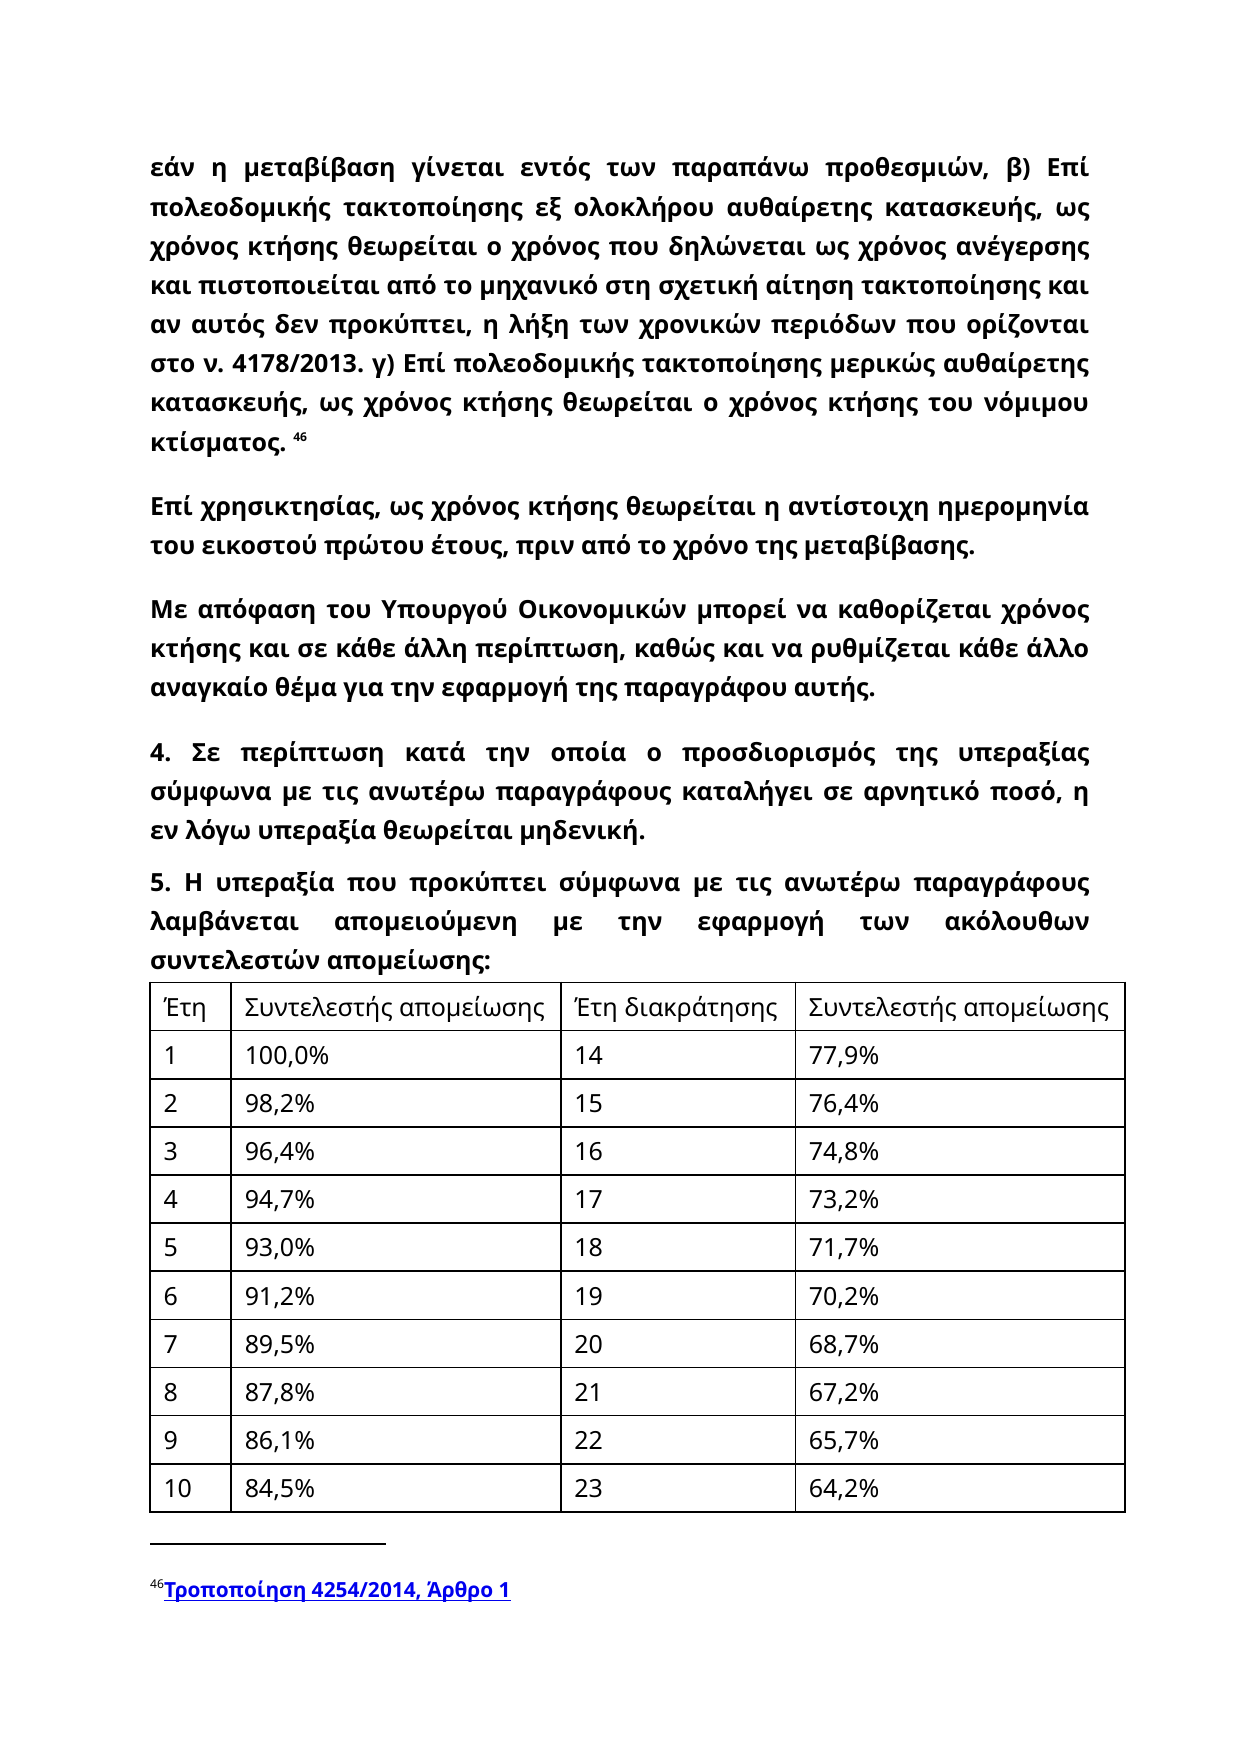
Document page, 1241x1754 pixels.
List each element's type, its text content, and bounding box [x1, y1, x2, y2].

table_cell 84,5% [232, 1465, 560, 1511]
text Τροποποίηση 4254/2014, Άρθρο 1 [150, 1576, 1090, 1604]
text 5. Η υπεραξία που προκύπτει σύμφωνα με τις ανωτέρω παραγράφους λαμβάνεται απομειούμενη με την εφαρμογή των ακόλουθων συντελεστών απομείωσης: [150, 864, 1090, 977]
table_cell 64,2% [796, 1465, 1124, 1511]
table_cell 1 [151, 1031, 230, 1078]
text εάν η μεταβίβαση γίνεται εντός των παραπάνω προθεσμιών, β) Επί πολεοδομικής τακτοποίησης εξ ολοκλήρου αυθαίρετης κατασκευής, ως χρόνος κτήσης θεωρείται ο χρόνος που δηλώνεται ως χρόνος ανέγερσης και πιστοποιείται από το μηχανικό στη σχετική αίτηση τακτοποίησης και αν αυτός δεν προκύπτει, η λήξη των χρονικών περιόδων που ορίζονται στο ν. 4178/2013. γ) Επί πολεοδομικής τακτοποίησης μερικώς αυθαίρετης κατασκευής, ως χρόνος κτήσης θεωρείται ο χρόνος κτήσης του νόμιμου κτίσματος. [150, 150, 1090, 458]
table_cell 18 [562, 1224, 795, 1270]
table_cell 74,8% [796, 1128, 1124, 1174]
table_cell 77,9% [796, 1031, 1124, 1078]
table_cell 21 [562, 1368, 795, 1415]
table_cell 17 [562, 1176, 795, 1222]
table_cell 93,0% [232, 1224, 560, 1270]
table_cell 87,8% [232, 1368, 560, 1415]
table_cell 71,7% [796, 1224, 1124, 1270]
table_cell 10 [151, 1465, 230, 1511]
table_cell 23 [562, 1465, 795, 1511]
table_cell 5 [151, 1224, 230, 1270]
table_cell 65,7% [796, 1416, 1124, 1463]
table_header Συντελεστής απομείωσης [232, 983, 560, 1030]
table_cell 6 [151, 1272, 230, 1318]
table_cell 4 [151, 1176, 230, 1222]
table_cell 96,4% [232, 1128, 560, 1174]
table_cell 16 [562, 1128, 795, 1174]
table_cell 100,0% [232, 1031, 560, 1078]
table_cell 98,2% [232, 1080, 560, 1126]
table_cell 91,2% [232, 1272, 560, 1318]
table_cell 76,4% [796, 1080, 1124, 1126]
table_cell 8 [151, 1368, 230, 1415]
table_cell 86,1% [232, 1416, 560, 1463]
text Επί χρησικτησίας, ως χρόνος κτήσης θεωρείται η αντίστοιχη ημερομηνία του εικοστού πρώτου έτους, πριν από το χρόνο της μεταβίβασης. [150, 488, 1090, 562]
table_cell 94,7% [232, 1176, 560, 1222]
text 4. Σε περίπτωση κατά την οποία ο προσδιορισμός της υπεραξίας σύμφωνα με τις ανωτέρω παραγράφους καταλήγει σε αρνητικό ποσό, η εν λόγω υπεραξία θεωρείται μηδενική. [150, 734, 1090, 847]
table_cell 15 [562, 1080, 795, 1126]
table_cell 14 [562, 1031, 795, 1078]
table_cell 19 [562, 1272, 795, 1318]
table_header Συντελεστής απομείωσης [796, 983, 1124, 1030]
table_header Έτη [151, 983, 230, 1030]
table_cell 73,2% [796, 1176, 1124, 1222]
table_cell 2 [151, 1080, 230, 1126]
table_cell 20 [562, 1320, 795, 1367]
text Με απόφαση του Υπουργού Οικονομικών μπορεί να καθορίζεται χρόνος κτήσης και σε κάθε άλλη περίπτωση, καθώς και να ρυθμίζεται κάθε άλλο αναγκαίο θέμα για την εφαρμογή της παραγράφου αυτής. [150, 592, 1090, 704]
table_cell 70,2% [796, 1272, 1124, 1318]
table_cell 68,7% [796, 1320, 1124, 1367]
table_cell 67,2% [796, 1368, 1124, 1415]
table_cell 7 [151, 1320, 230, 1367]
table_cell 89,5% [232, 1320, 560, 1367]
table_cell 9 [151, 1416, 230, 1463]
table_header Έτη διακράτησης [562, 983, 795, 1030]
table_cell 22 [562, 1416, 795, 1463]
table_cell 3 [151, 1128, 230, 1174]
